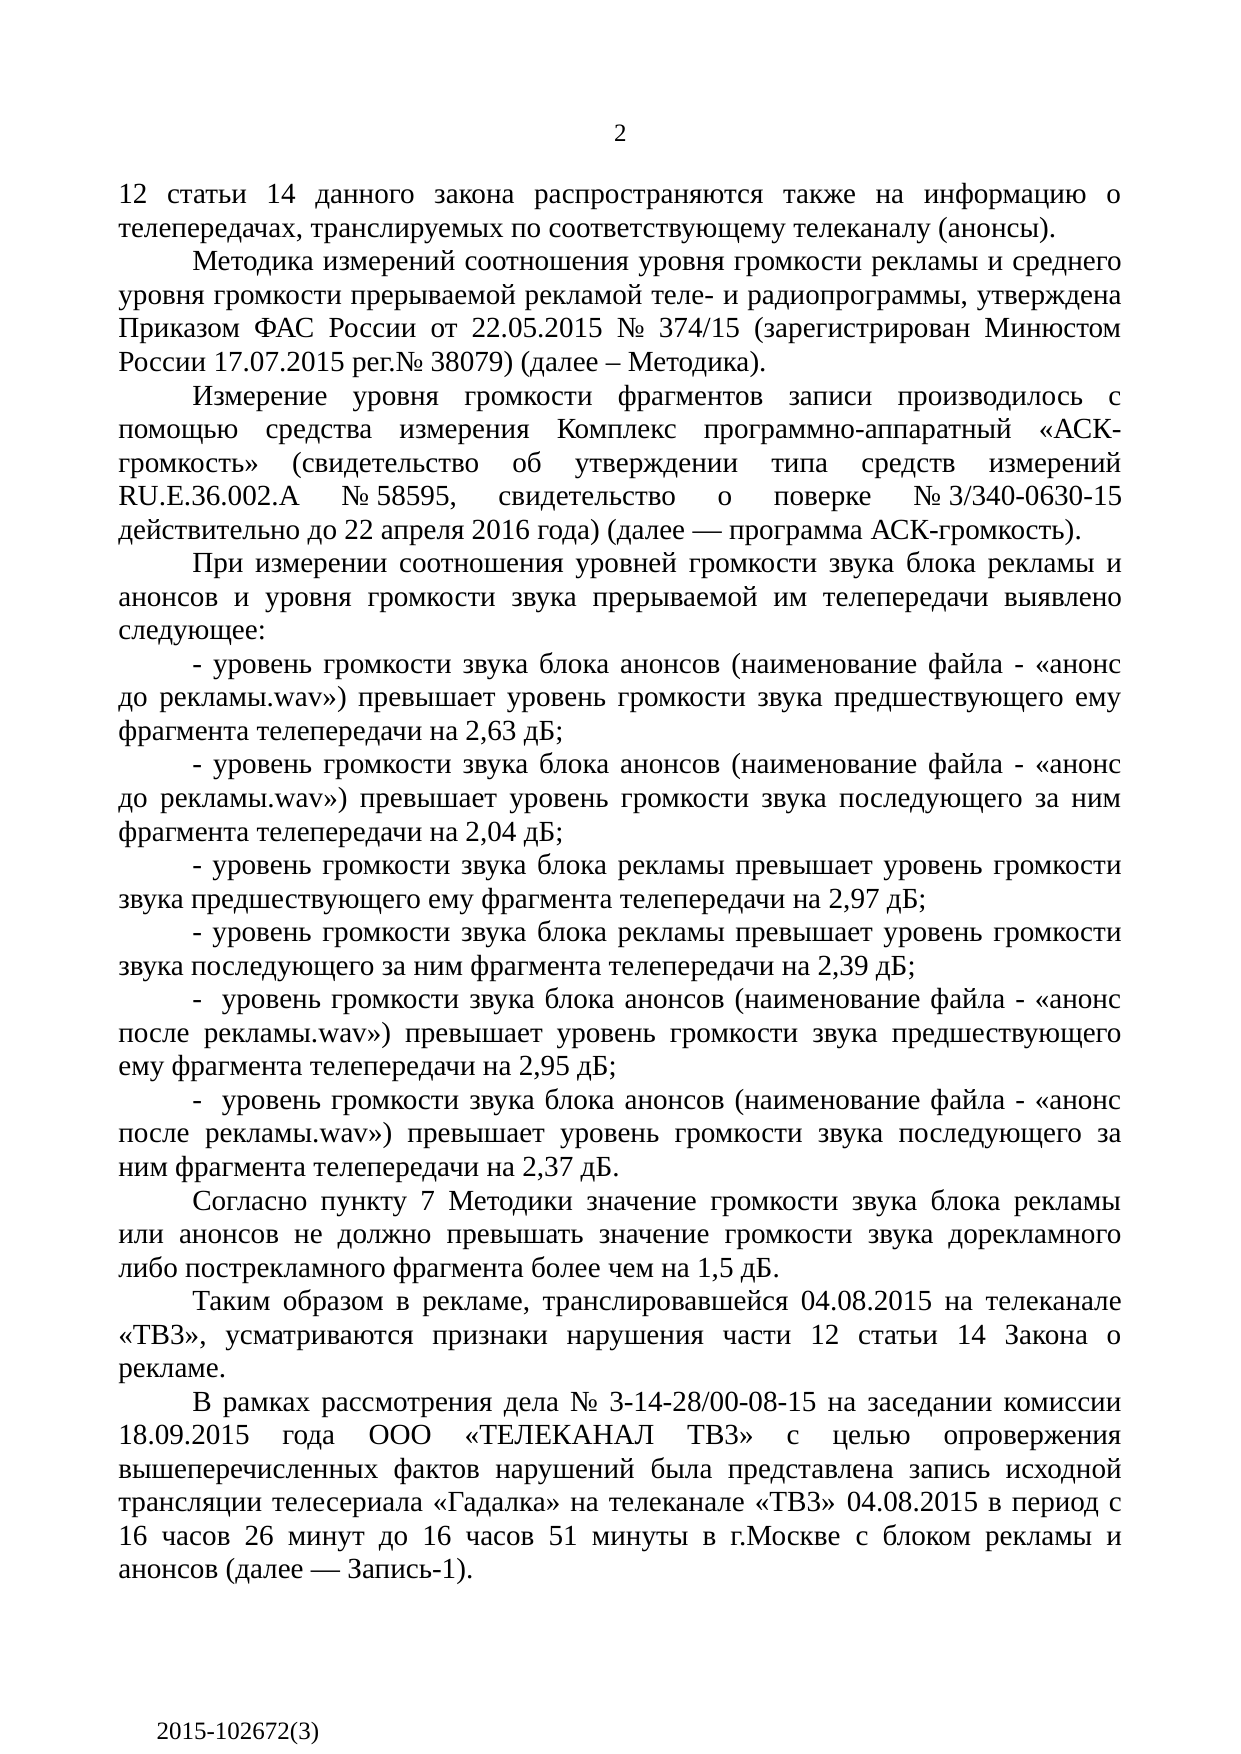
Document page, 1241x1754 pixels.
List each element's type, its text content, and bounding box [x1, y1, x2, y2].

text - уровень громкости звука блока рекламы превышает уровень громкости звука предшествующего ему фрагмента телепередачи на 2,97 дБ; [118, 847, 1122, 914]
text Таким образом в рекламе, транслировавшейся 04.08.2015 на телеканале «ТВ3», усматриваются признаки нарушения части 12 статьи 14 Закона о рекламе. [118, 1283, 1122, 1384]
text При измерении соотношения уровней громкости звука блока рекламы и анонсов и уровня громкости звука прерываемой им телепередачи выявлено следующее: [118, 545, 1122, 646]
text Согласно пункту 7 Методики значение громкости звука блока рекламы или анонсов не должно превышать значение громкости звука дорекламного либо пострекламного фрагмента более чем на 1,5 дБ. [118, 1183, 1122, 1283]
text - уровень громкости звука блока анонсов (наименование файла - «анонс до рекламы.wav») превышает уровень громкости звука последующего за ним фрагмента телепередачи на 2,04 дБ; [118, 747, 1122, 847]
text Методика измерений соотношения уровня громкости рекламы и среднего уровня громкости прерываемой рекламой теле- и радиопрограммы, утверждена Приказом ФАС России от 22.05.2015 № 374/15 (зарегистрирован Минюстом России 17.07.2015 рег.№ 38079) (далее – Методика). [118, 243, 1122, 378]
text 12 статьи 14 данного закона распространяются также на информацию о телепередачах, транслируемых по соответствующему телеканалу (анонсы). [118, 176, 1122, 243]
text В рамках рассмотрения дела № 3-14-28/00-08-15 на заседании комиссии 18.09.2015 года ООО «ТЕЛЕКАНАЛ ТВ3» с целью опровержения вышеперечисленных фактов нарушений была представлена запись исходной трансляции телесериала «Гадалка» на телеканале «ТВ3» 04.08.2015 в период с 16 часов 26 минут до 16 часов 51 минуты в г.Москве с блоком рекламы и анонсов (далее — Запись-1). [118, 1384, 1122, 1585]
text Измерение уровня громкости фрагментов записи производилось с помощью средства измерения Комплекс программно-аппаратный «АСК-громкость» (свидетельство об утверждении типа средств измерений RU.E.36.002.A № 58595, свидетельство о поверке № 3/340-0630-15 действительно до 22 апреля 2016 года) (далее — программа АСК-громкость). [118, 378, 1122, 545]
text - уровень громкости звука блока анонсов (наименование файла - «анонс после рекламы.wav») превышает уровень громкости звука предшествующего ему фрагмента телепередачи на 2,95 дБ; [118, 981, 1122, 1082]
text - уровень громкости звука блока рекламы превышает уровень громкости звука последующего за ним фрагмента телепередачи на 2,39 дБ; [118, 914, 1122, 981]
text - уровень громкости звука блока анонсов (наименование файла - «анонс до рекламы.wav») превышает уровень громкости звука предшествующего ему фрагмента телепередачи на 2,63 дБ; [118, 646, 1122, 747]
text - уровень громкости звука блока анонсов (наименование файла - «анонс после рекламы.wav») превышает уровень громкости звука последующего за ним фрагмента телепередачи на 2,37 дБ. [118, 1082, 1122, 1183]
